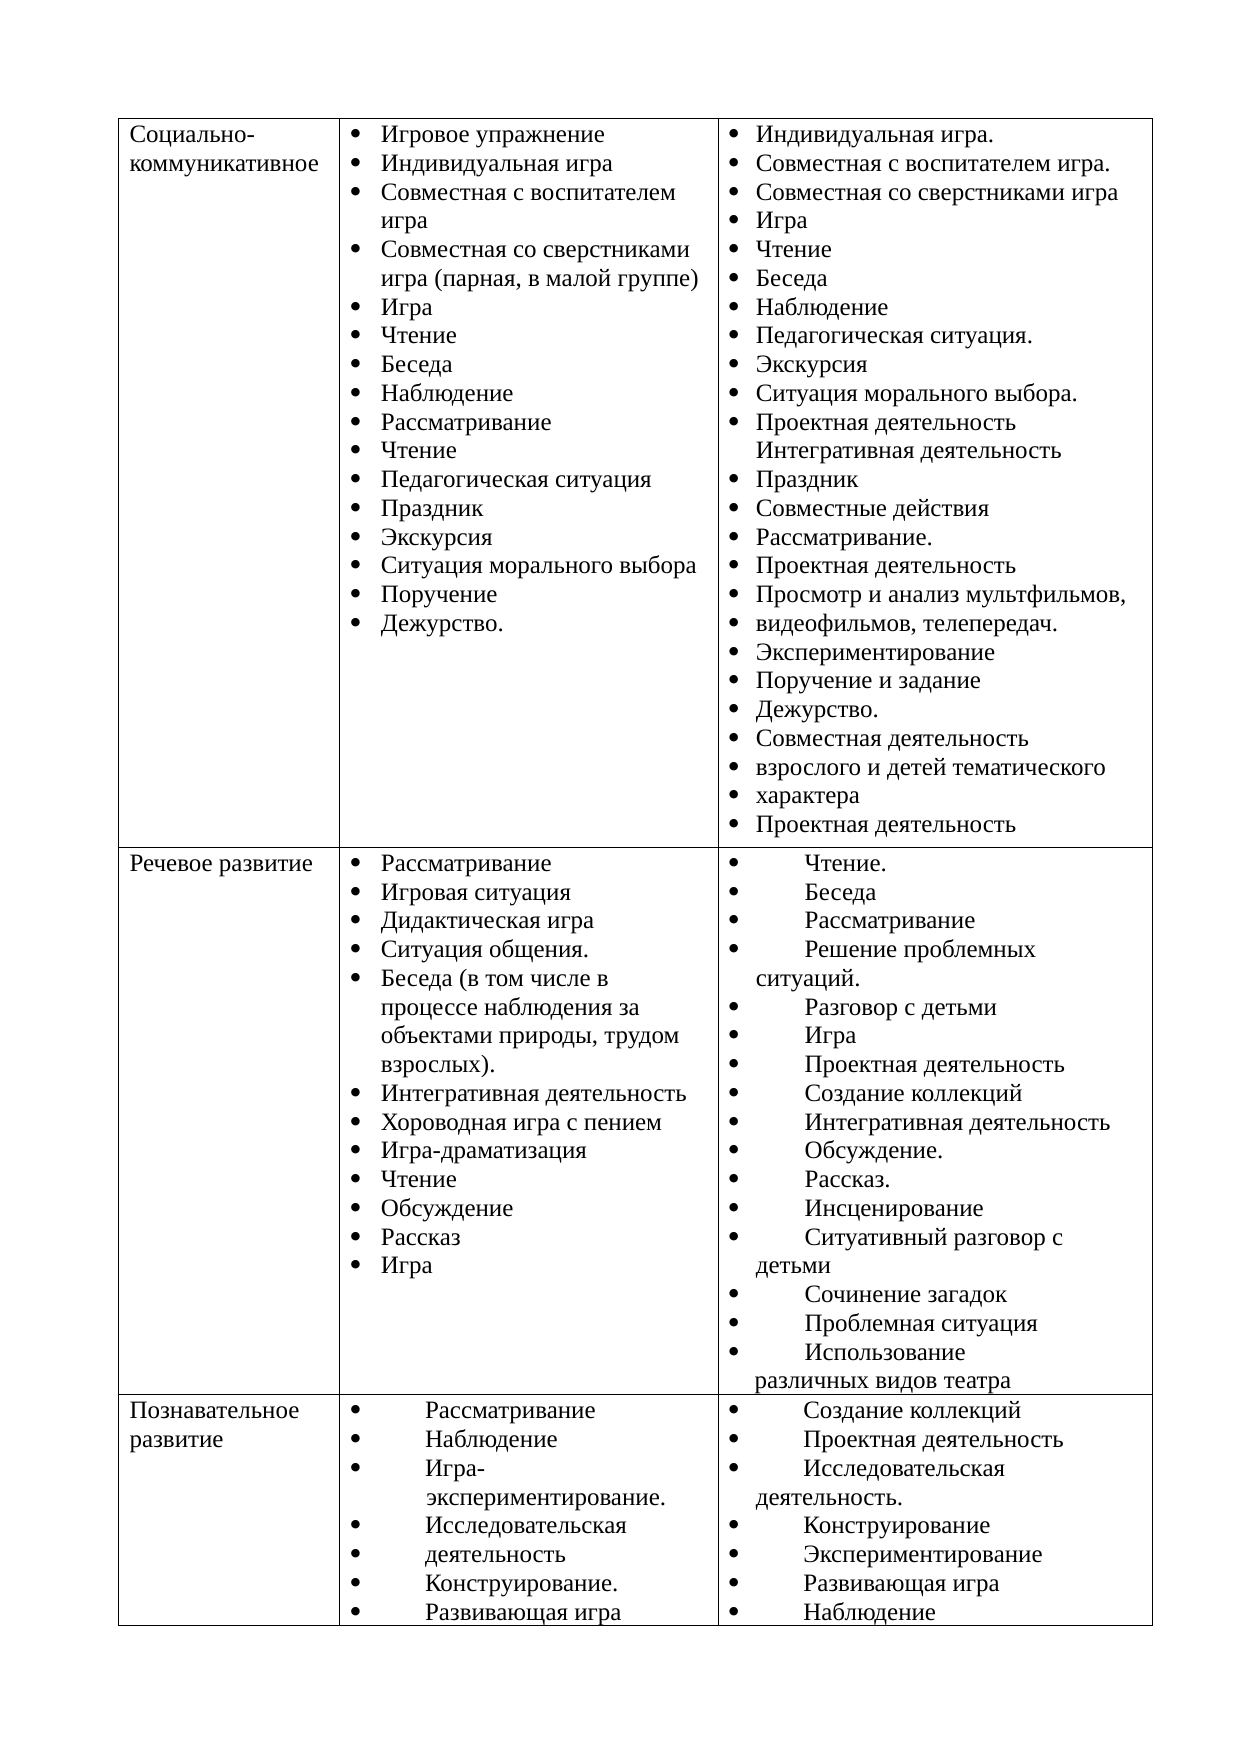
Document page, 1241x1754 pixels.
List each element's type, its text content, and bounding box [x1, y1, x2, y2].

table_cell Чтение. Беседа Рассматривание Решение проблемных ситуаций. Разговор с детьми Игра Проектная деятельность Создание коллекций Интегративная деятельность Обсуждение. Рассказ. Инсценирование Ситуативный разговор с детьми Сочинение загадок Проблемная ситуация Использование различных видов театра [719, 848, 1152, 1394]
table_cell Игровое упражнение Индивидуальная игра Совместная с воспитателем игра Совместная со сверстниками игра (парная, в малой группе) Игра Чтение Беседа Наблюдение Рассматривание Чтение Педагогическая ситуация Праздник Экскурсия Ситуация морального выбора Поручение Дежурство. [340, 119, 718, 847]
table_cell Создание коллекций Проектная деятельность Исследовательская деятельность. Конструирование Экспериментирование Развивающая игра Наблюдение Проблемная ситуация Рассказ Беседа Интегративная деятельность Экскурсии Коллекционирование Моделирование Реализация проекта Игры с правилами [719, 1395, 1152, 1625]
table_cell Социально-коммуникативное [119, 119, 339, 847]
table_cell Рассматривание Наблюдение Игра-экспериментирование. Исследовательская деятельность Конструирование. Развивающая игра Экскурсия Ситуативный разговор Рассказ Интегративная деятельность Беседа Проблемная ситуация [340, 1395, 718, 1625]
table_cell Индивидуальная игра. Совместная с воспитателем игра. Совместная со сверстниками игра Игра Чтение Беседа Наблюдение Педагогическая ситуация. Экскурсия Ситуация морального выбора. Проектная деятельность Интегративная деятельность Праздник Совместные действия Рассматривание. Проектная деятельность Просмотр и анализ мультфильмов, видеофильмов, телепередач. Экспериментирование Поручение и задание Дежурство. Совместная деятельность взрослого и детей тематического характера Проектная деятельность [719, 119, 1152, 847]
table_cell Речевое развитие [119, 848, 339, 1394]
table_cell Рассматривание Игровая ситуация Дидактическая игра Ситуация общения. Беседа (в том числе в процессе наблюдения за объектами природы, трудом взрослых). Интегративная деятельность Хороводная игра с пением Игра-драматизация Чтение Обсуждение Рассказ Игра [340, 848, 718, 1394]
table_cell Познавательное развитие [119, 1395, 339, 1625]
